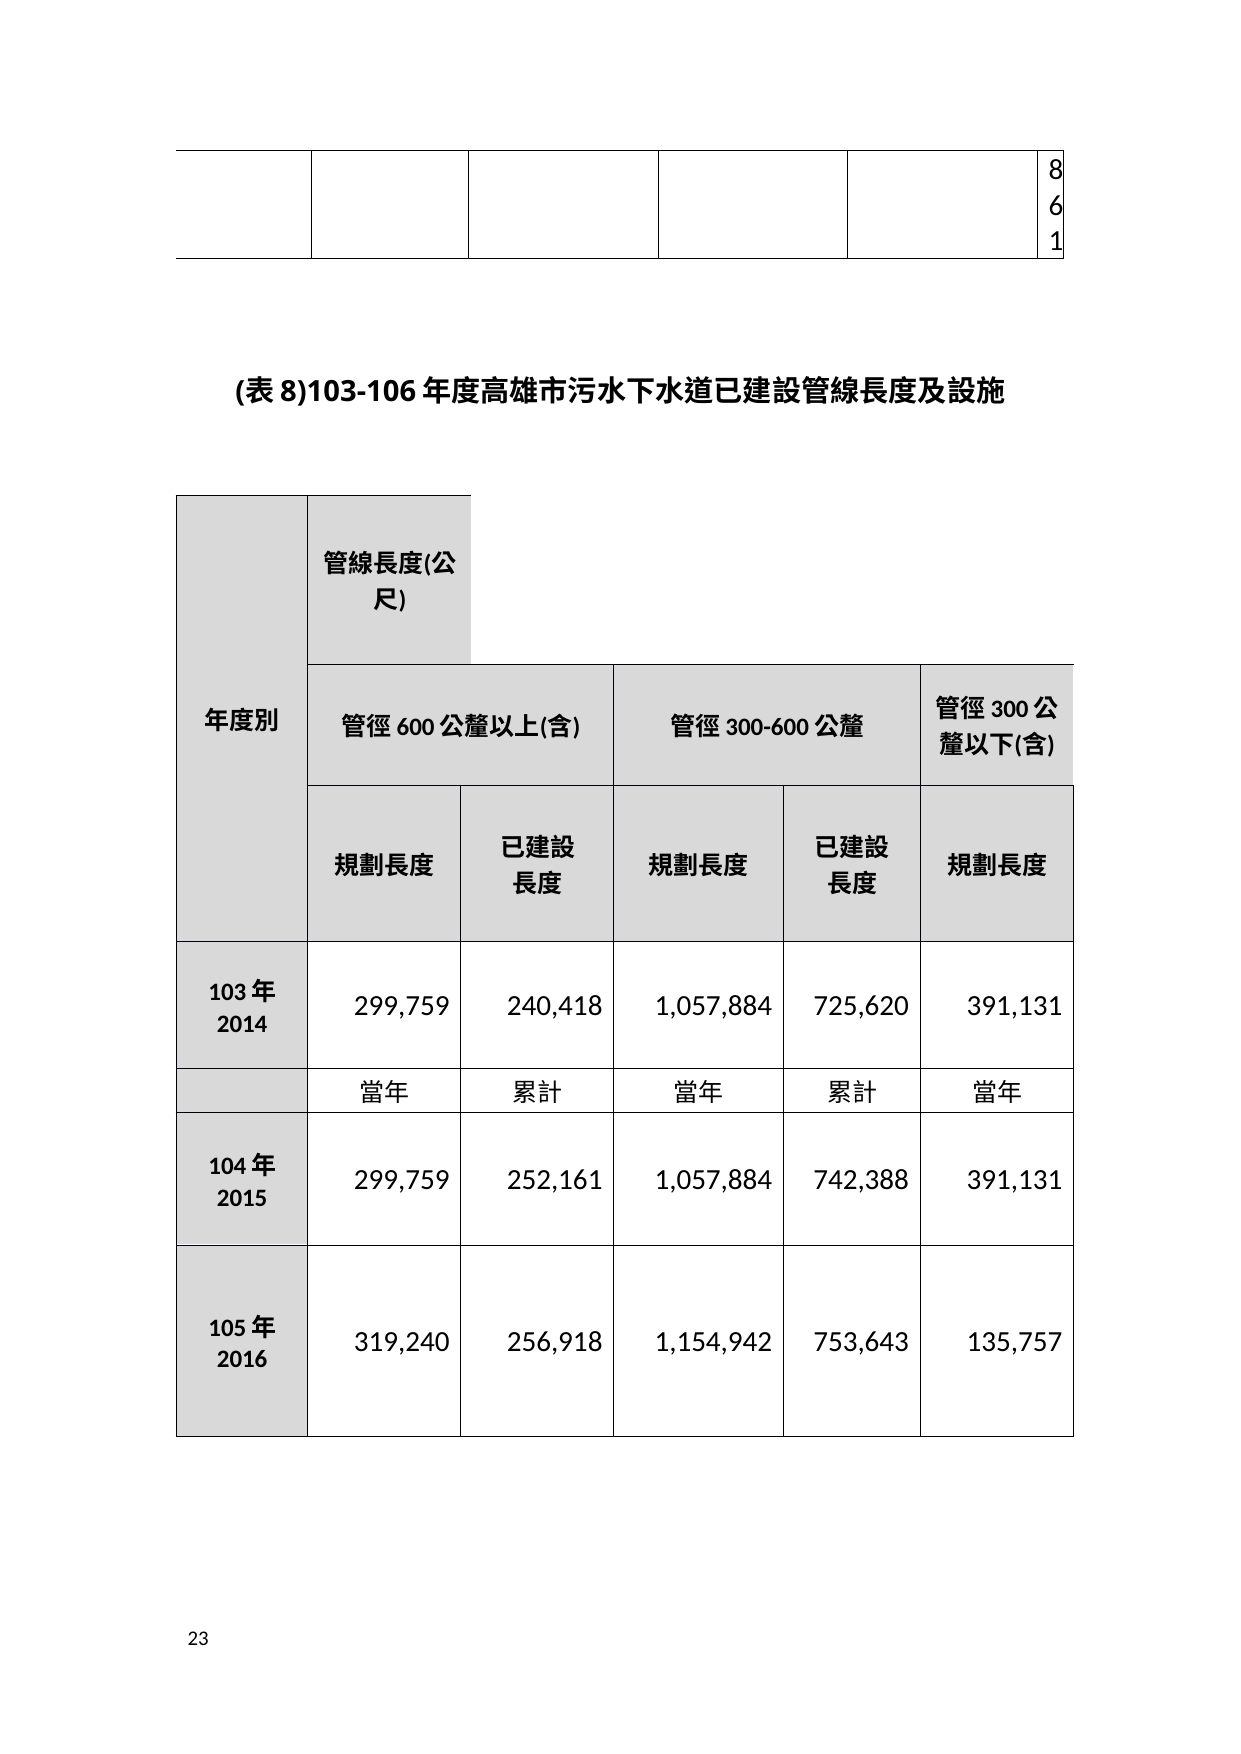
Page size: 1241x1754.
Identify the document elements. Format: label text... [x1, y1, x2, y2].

table_cell 299,759 [308, 1113, 460, 1244]
table_cell 319,240 [308, 1246, 460, 1436]
table_cell 299,759 [308, 942, 460, 1068]
table_cell 391,131 [921, 942, 1073, 1068]
table_cell 256,918 [461, 1246, 613, 1436]
table_header 管線長度(公尺) [308, 496, 471, 664]
table_cell 已建設 長度 [784, 786, 920, 941]
table_cell 1,154,942 [614, 1246, 783, 1436]
table_cell [848, 151, 1037, 258]
table_cell [177, 1069, 307, 1112]
table_cell 管徑300-600公釐 [614, 665, 920, 785]
table_cell 1,057,884 [614, 1113, 783, 1244]
table_cell 742,388 [784, 1113, 920, 1244]
table_cell 391,131 [921, 1113, 1073, 1244]
table_cell 240,418 [461, 942, 613, 1068]
table_cell 252,161 [461, 1113, 613, 1244]
table_cell 104年 2015 [177, 1113, 307, 1244]
table_cell [659, 151, 847, 258]
table_cell 135,757 [921, 1246, 1073, 1436]
table_cell 當年 [614, 1069, 783, 1112]
table_cell [176, 151, 311, 258]
table_cell 累計 [784, 1069, 920, 1112]
table_cell 當年 [921, 1069, 1073, 1112]
table_cell 規劃長度 [921, 786, 1073, 941]
table_cell 當年 [308, 1069, 460, 1112]
table_cell 105年 2016 [177, 1246, 307, 1436]
table_cell 規劃長度 [308, 786, 460, 941]
table_cell 861 [1038, 151, 1063, 258]
subtitle (表8)103-106年度高雄市污水下水道已建設管線長度及設施 [187, 368, 1053, 410]
table_header 年度別 [177, 496, 307, 941]
table_cell 管徑600公釐以上(含) [308, 665, 613, 785]
table_cell 管徑300公釐以下(含) [921, 665, 1073, 785]
table_cell 1,057,884 [614, 942, 783, 1068]
table_cell 725,620 [784, 942, 920, 1068]
table_cell 753,643 [784, 1246, 920, 1436]
table_cell [469, 151, 658, 258]
table_cell 規劃長度 [614, 786, 783, 941]
table_cell 103年 2014 [177, 942, 307, 1068]
table_cell 已建設 長度 [461, 786, 613, 941]
table_cell [312, 151, 468, 258]
table_cell 累計 [461, 1069, 613, 1112]
